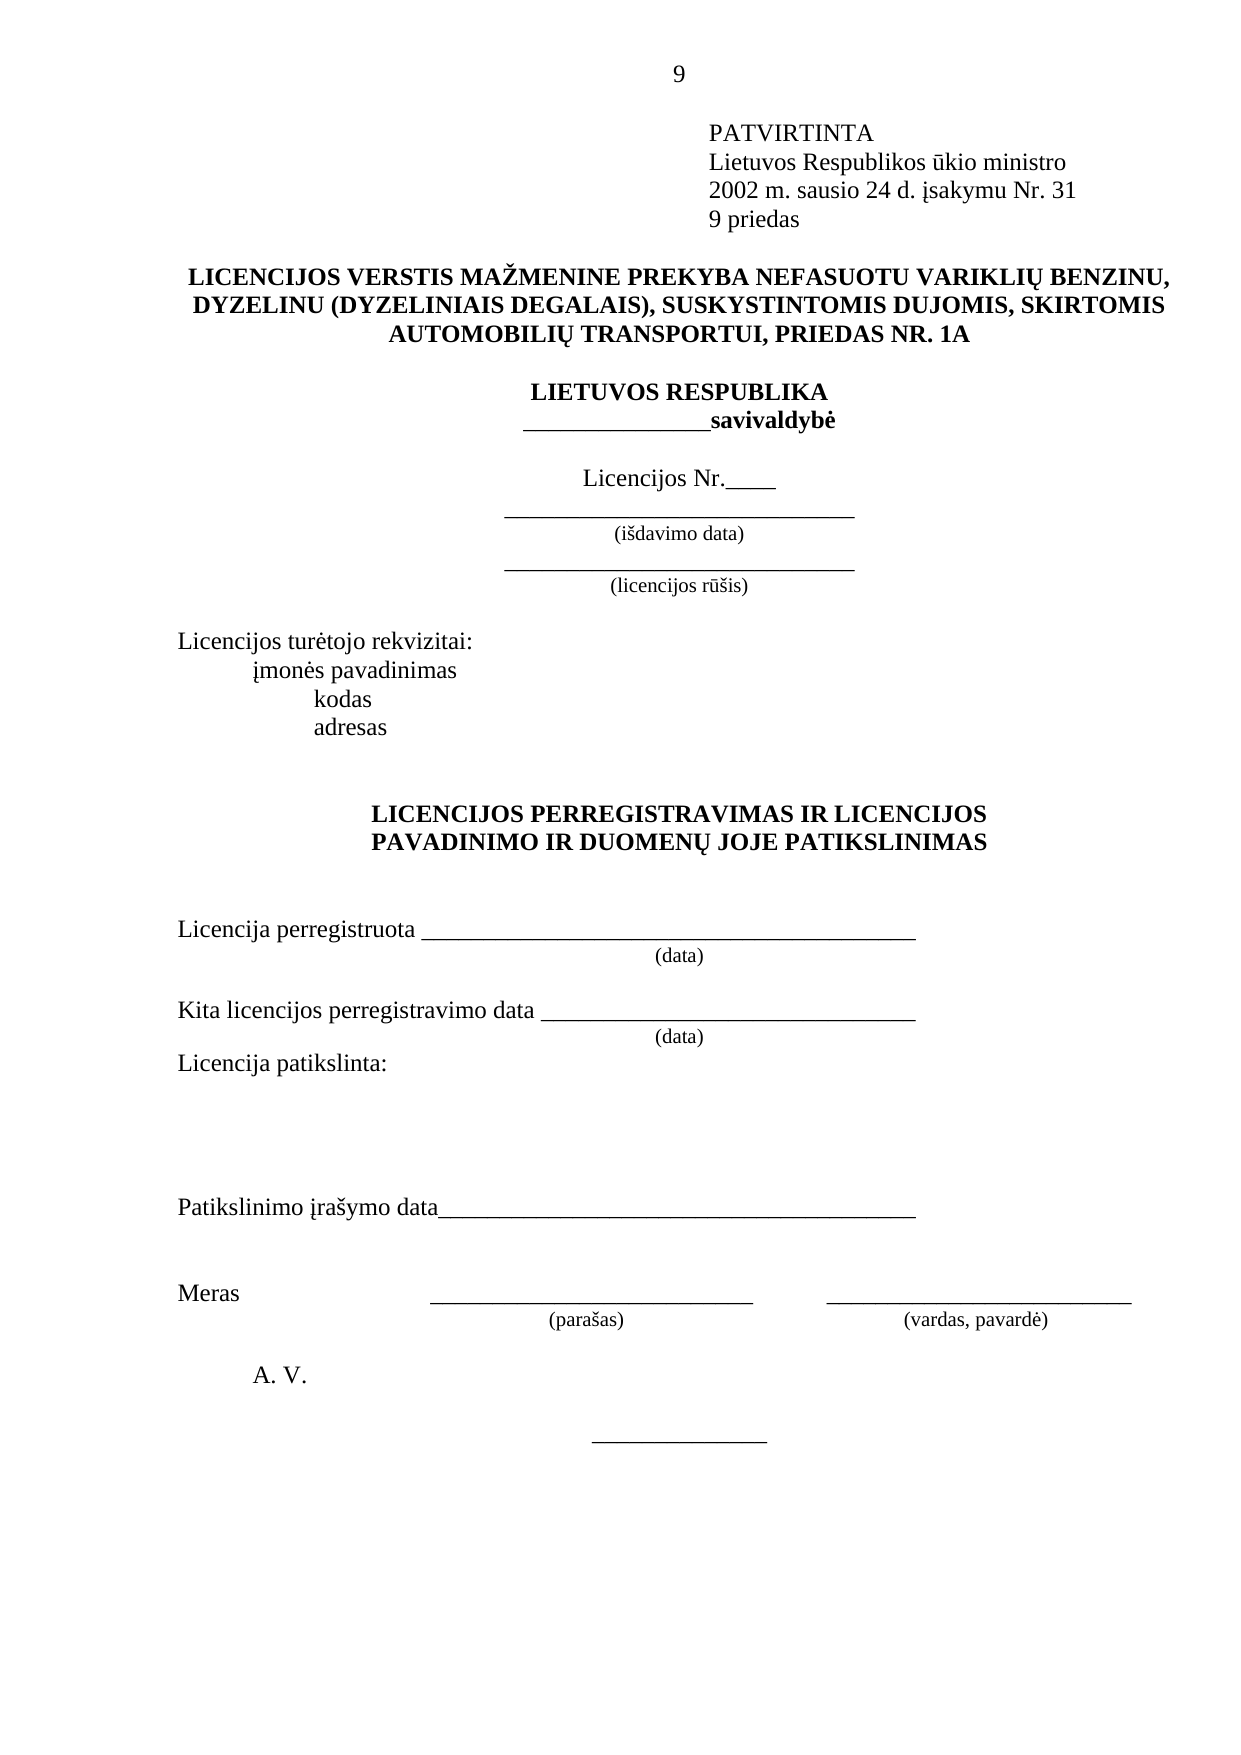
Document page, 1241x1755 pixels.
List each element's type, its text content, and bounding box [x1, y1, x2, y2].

text adresas [177, 712, 1181, 741]
text 2002 m. sausio 24 d. įsakymu Nr. 31 [177, 176, 1181, 204]
text (data) [177, 1024, 1181, 1048]
text Licencijos perregistravimas ir licencijos [177, 799, 1181, 827]
text ____________________________ [177, 492, 1181, 521]
text Lietuvos Respublikos ūkio ministro [177, 147, 1181, 176]
text (licencijos rūšis) [177, 573, 1181, 597]
text A. V. [177, 1360, 1181, 1388]
text _______________savivaldybė [177, 406, 1181, 434]
text Licencija perregistruota [177, 914, 1181, 942]
text Licencijos Nr.____ [177, 463, 1181, 492]
text LIETUVOS RESPUBLIKA [177, 377, 1181, 406]
text (išdavimo data) [177, 521, 1181, 545]
text PATVIRTINTA [177, 118, 1181, 147]
text (parašas) (vardas, pavardė) [177, 1307, 1181, 1331]
text Licencija patikslinta: [177, 1048, 1181, 1077]
text Pavadinimo ir duomenų joje patikslinimas [177, 827, 1181, 856]
text 9 priedas [177, 204, 1181, 233]
text (data) [177, 942, 1181, 967]
text įmonės pavadinimas [177, 655, 1181, 684]
text ______________ [177, 1417, 1181, 1446]
text Kita licencijos perregistravimo data [177, 995, 1181, 1024]
text Patikslinimo įrašymo data [177, 1192, 1181, 1221]
text Licencijos turėtojo rekvizitai: [177, 626, 1181, 655]
text Licencijos verstis mažmenine prekyba nefasuotu variklių benzinu, dyzelinu (dyzeliniais degalais), suskystintomis dujomis, skirtomis automobilių transportui, priedas Nr. 1A [177, 262, 1181, 348]
text ____________________________ [177, 545, 1181, 573]
text kodas [177, 684, 1181, 712]
text Meras [177, 1278, 1181, 1307]
